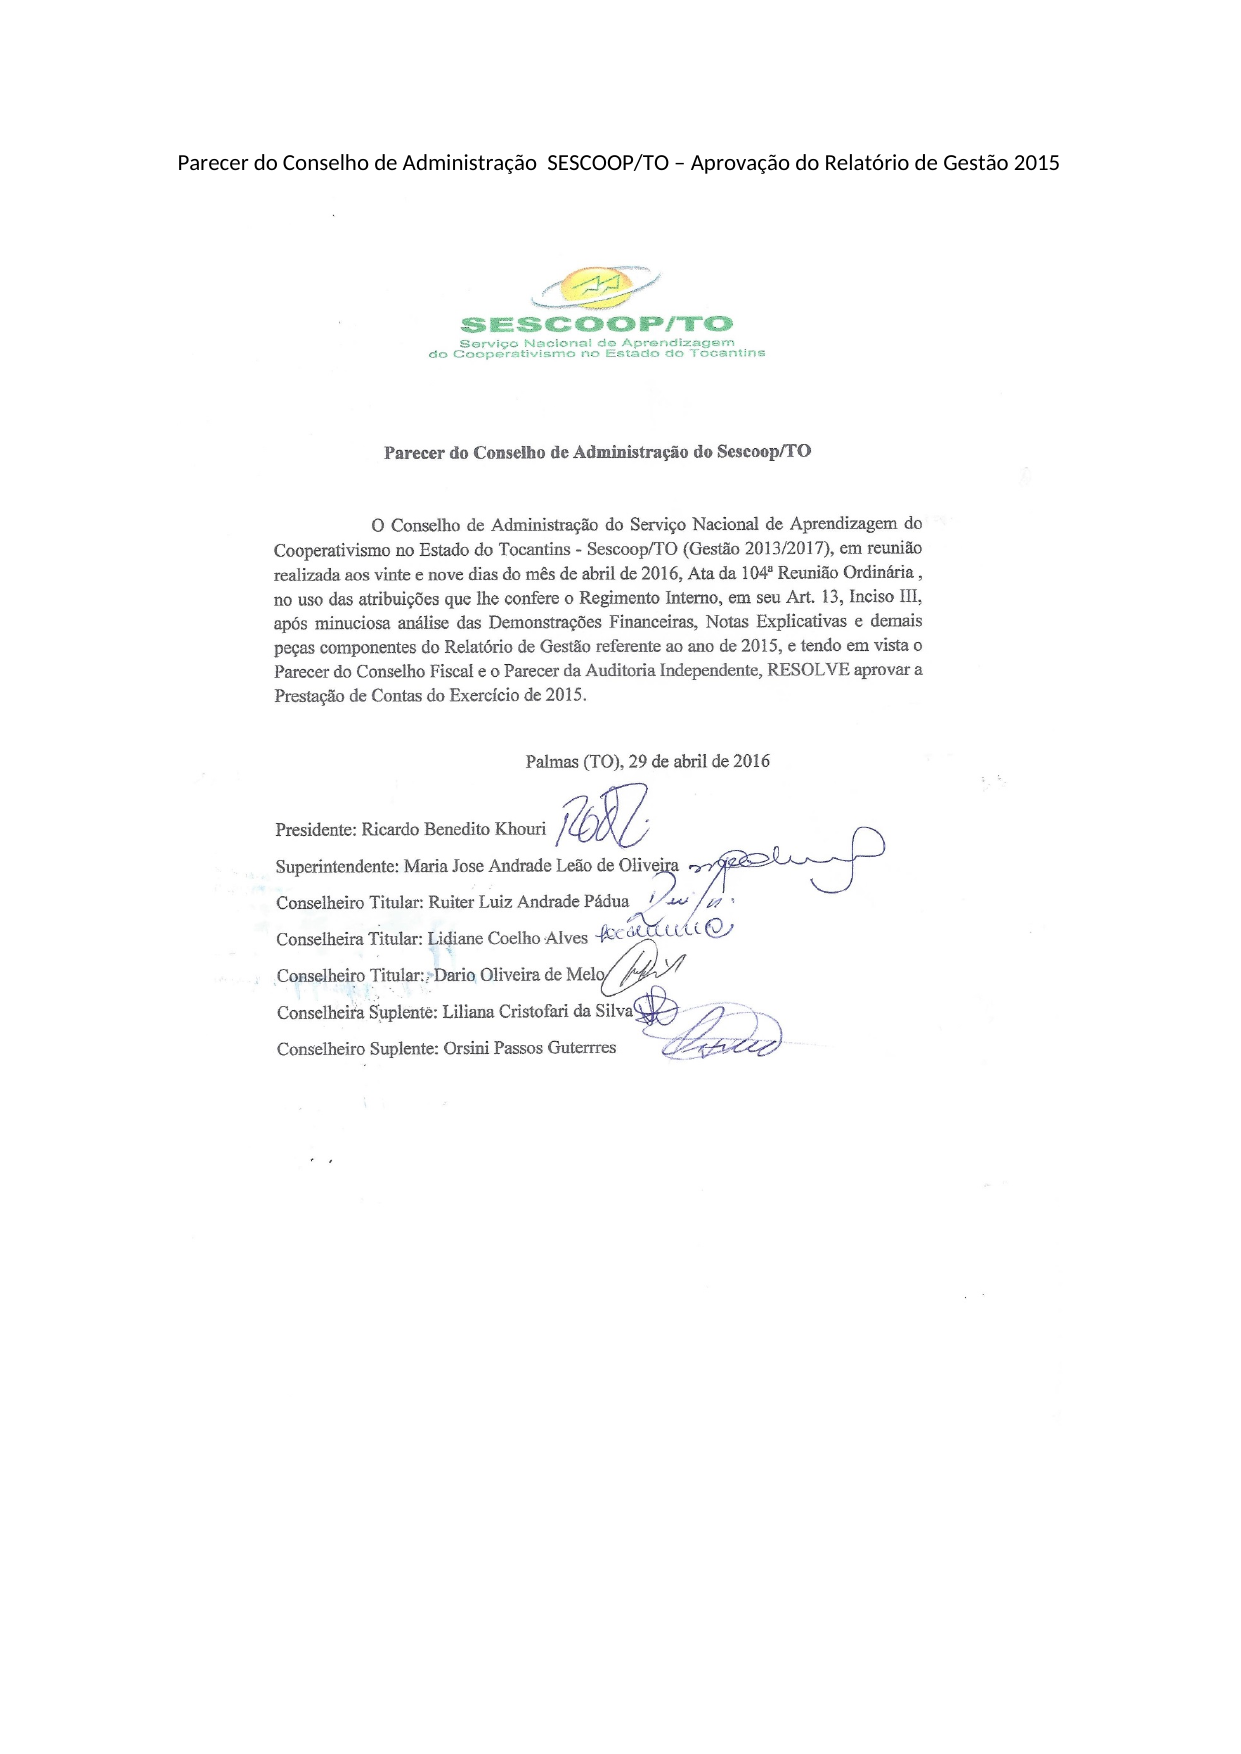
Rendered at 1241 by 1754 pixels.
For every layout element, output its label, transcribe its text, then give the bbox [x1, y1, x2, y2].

text Parecer do Conselho de Administração SESCOOP/TO – Aprovação do Relatório de Gestão 2015 [177, 148, 1063, 176]
